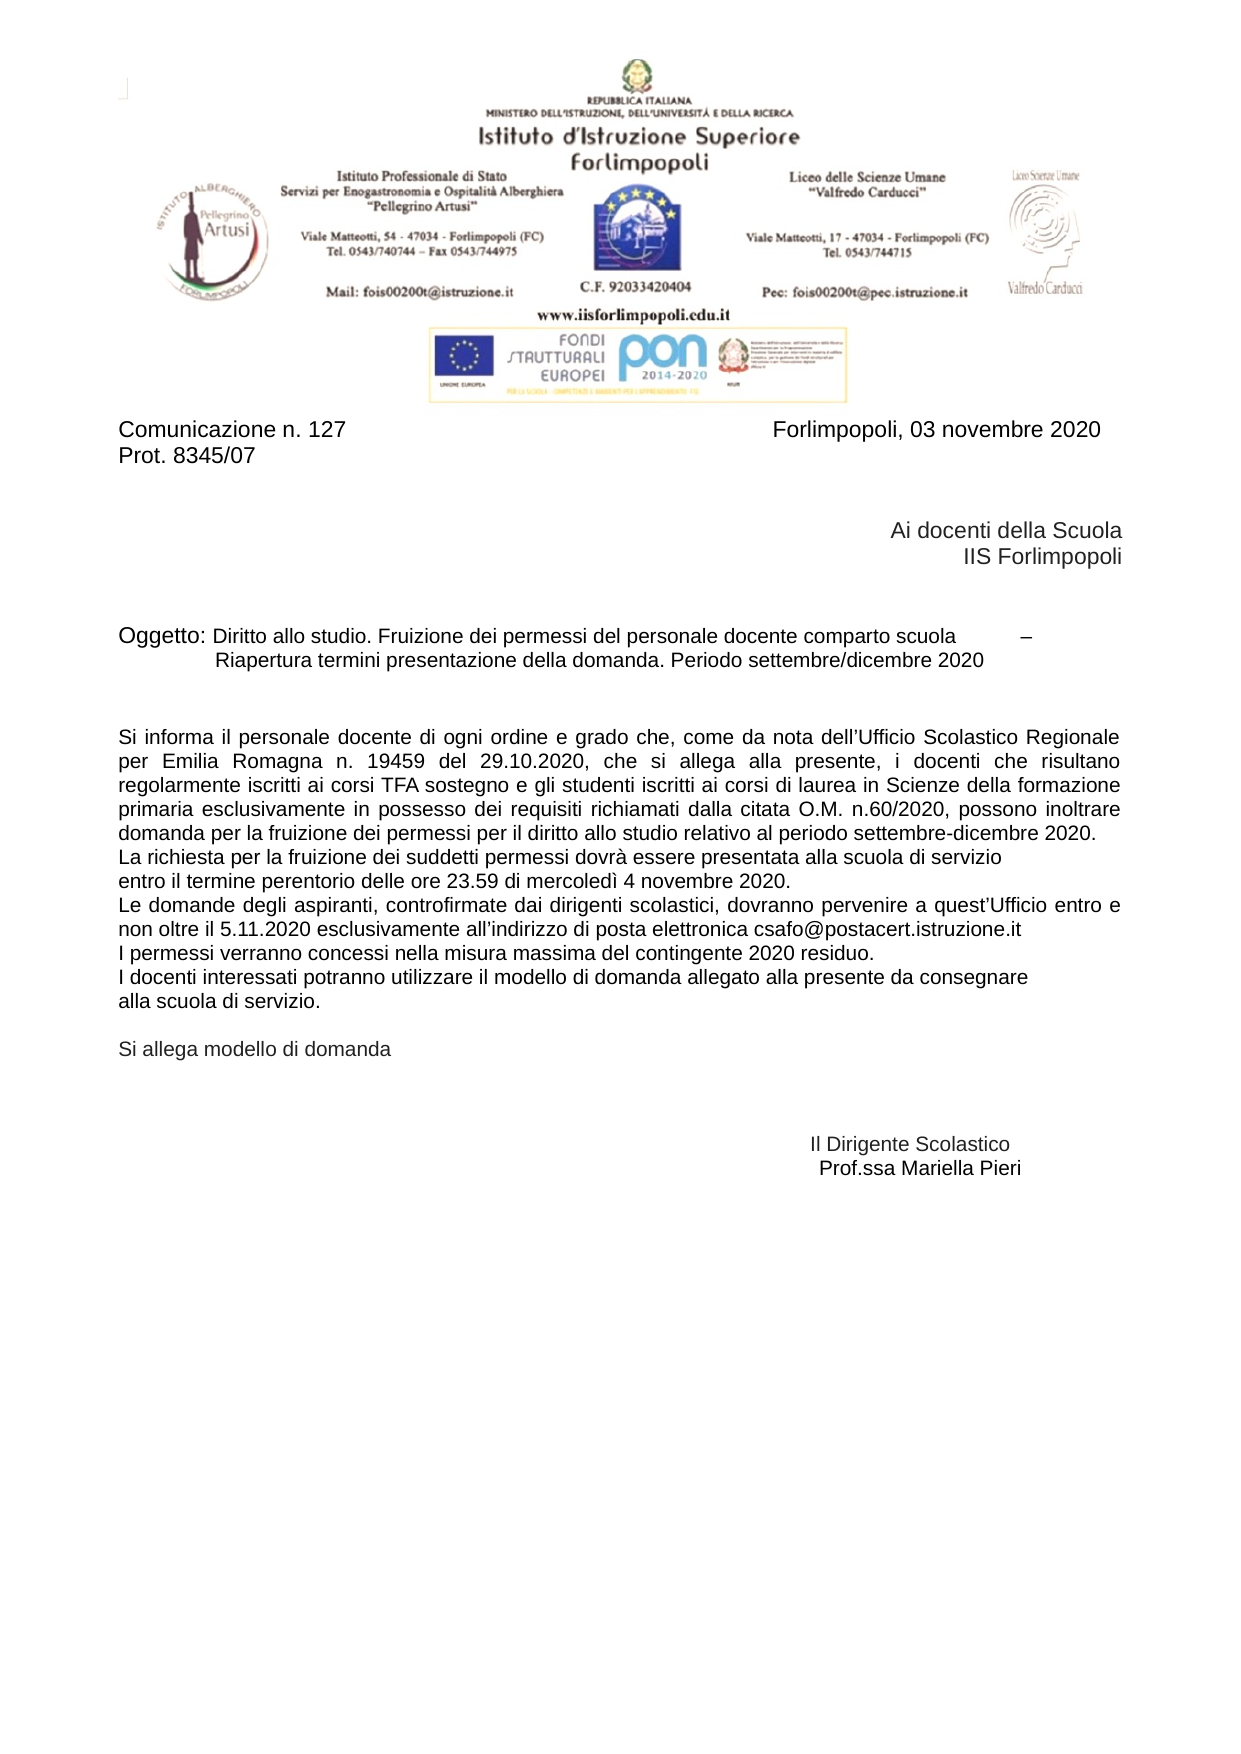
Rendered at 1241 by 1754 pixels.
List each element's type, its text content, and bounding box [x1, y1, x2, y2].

text Il Dirigente Scolastico [118, 1132, 1122, 1156]
text Prof.ssa Mariella Pieri [118, 1156, 1122, 1180]
text Prot. 8345/07 [118, 442, 1122, 469]
text Si informa il personale docente di ogni ordine e grado che, come da nota dell’Ufficio Scolastico Regionale per Emilia Romagna n. 19459 del 29.10.2020, che si allega alla presente, i docenti che risultano regolarmente iscritti ai corsi TFA sostegno e gli studenti iscritti ai corsi di laurea in Scienze della formazione primaria esclusivamente in possesso dei requisiti richiamati dalla citata O.M. n.60/2020, possono inoltrare domanda per la fruizione dei permessi per il diritto allo studio relativo al periodo settembre-dicembre 2020. [118, 725, 1122, 845]
text IIS Forlimpopoli [118, 543, 1122, 569]
text alla scuola di servizio. [118, 988, 1122, 1012]
text I permessi verranno concessi nella misura massima del contingente 2020 residuo. [118, 941, 1122, 964]
text Si allega modello di domanda [118, 1036, 1122, 1060]
text I docenti interessati potranno utilizzare il modello di domanda allegato alla presente da consegnare [118, 964, 1122, 988]
picture [118, 49, 1123, 416]
text Ai docenti della Scuola [118, 517, 1122, 543]
text La richiesta per la fruizione dei suddetti permessi dovrà essere presentata alla scuola di servizio [118, 845, 1122, 869]
text entro il termine perentorio delle ore 23.59 di mercoledì 4 novembre 2020. [118, 869, 1122, 893]
text Le domande degli aspiranti, controfirmate dai dirigenti scolastici, dovranno pervenire a quest’Ufficio entro e non oltre il 5.11.2020 esclusivamente all’indirizzo di posta elettronica csafo@postacert.istruzione.it [118, 893, 1122, 941]
text Comunicazione n. 127 Forlimpopoli, 03 novembre 2020 [118, 416, 1122, 442]
text Oggetto: Diritto allo studio. Fruizione dei permessi del personale docente comparto scuola – Riapertura termini presentazione della domanda. Periodo settembre/dicembre 2020 [118, 622, 1122, 672]
